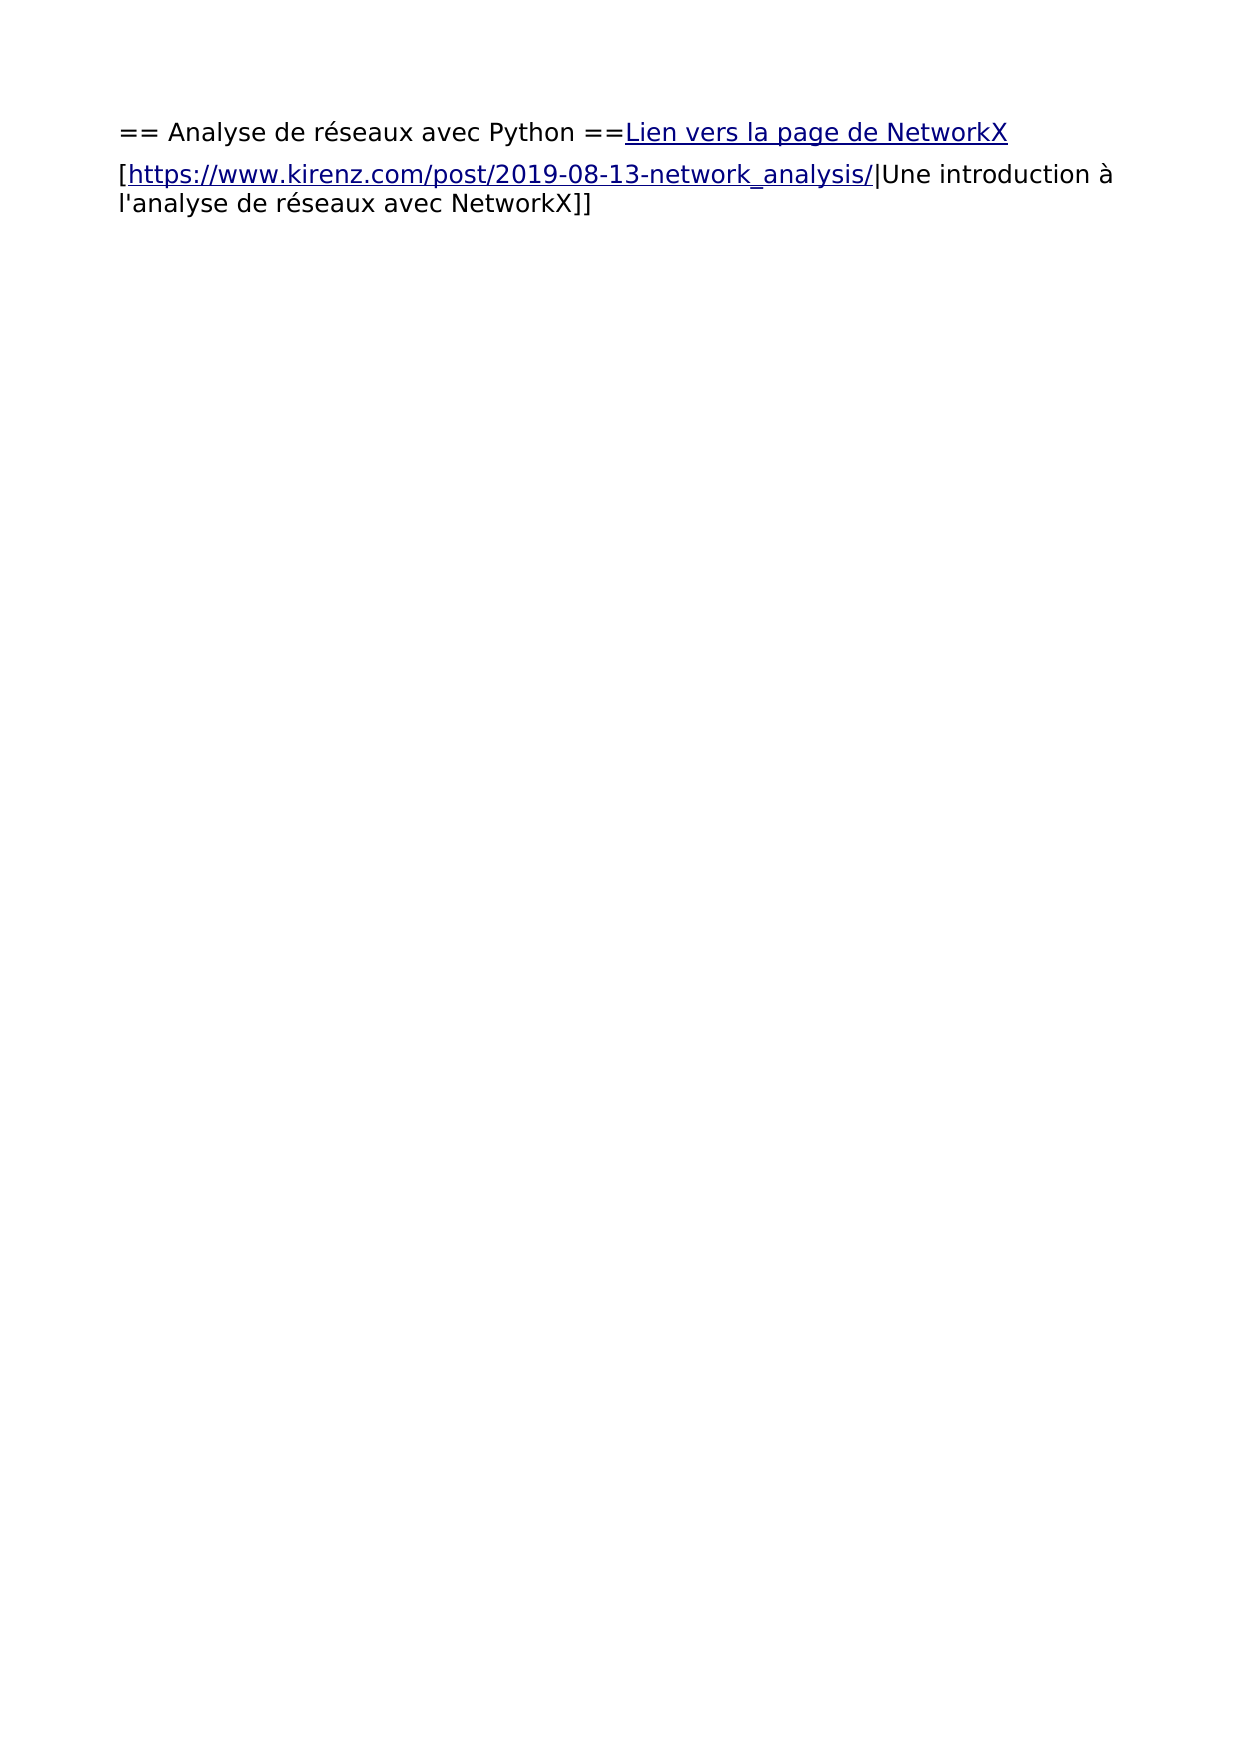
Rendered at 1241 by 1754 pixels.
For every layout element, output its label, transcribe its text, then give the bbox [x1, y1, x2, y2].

text == Analyse de réseaux avec Python ==Lien vers la page de NetworkX [118, 118, 1122, 147]
text [https://www.kirenz.com/post/2019-08-13-network_analysis/|Une introduction à l'analyse de réseaux avec NetworkX]] [118, 160, 1122, 218]
